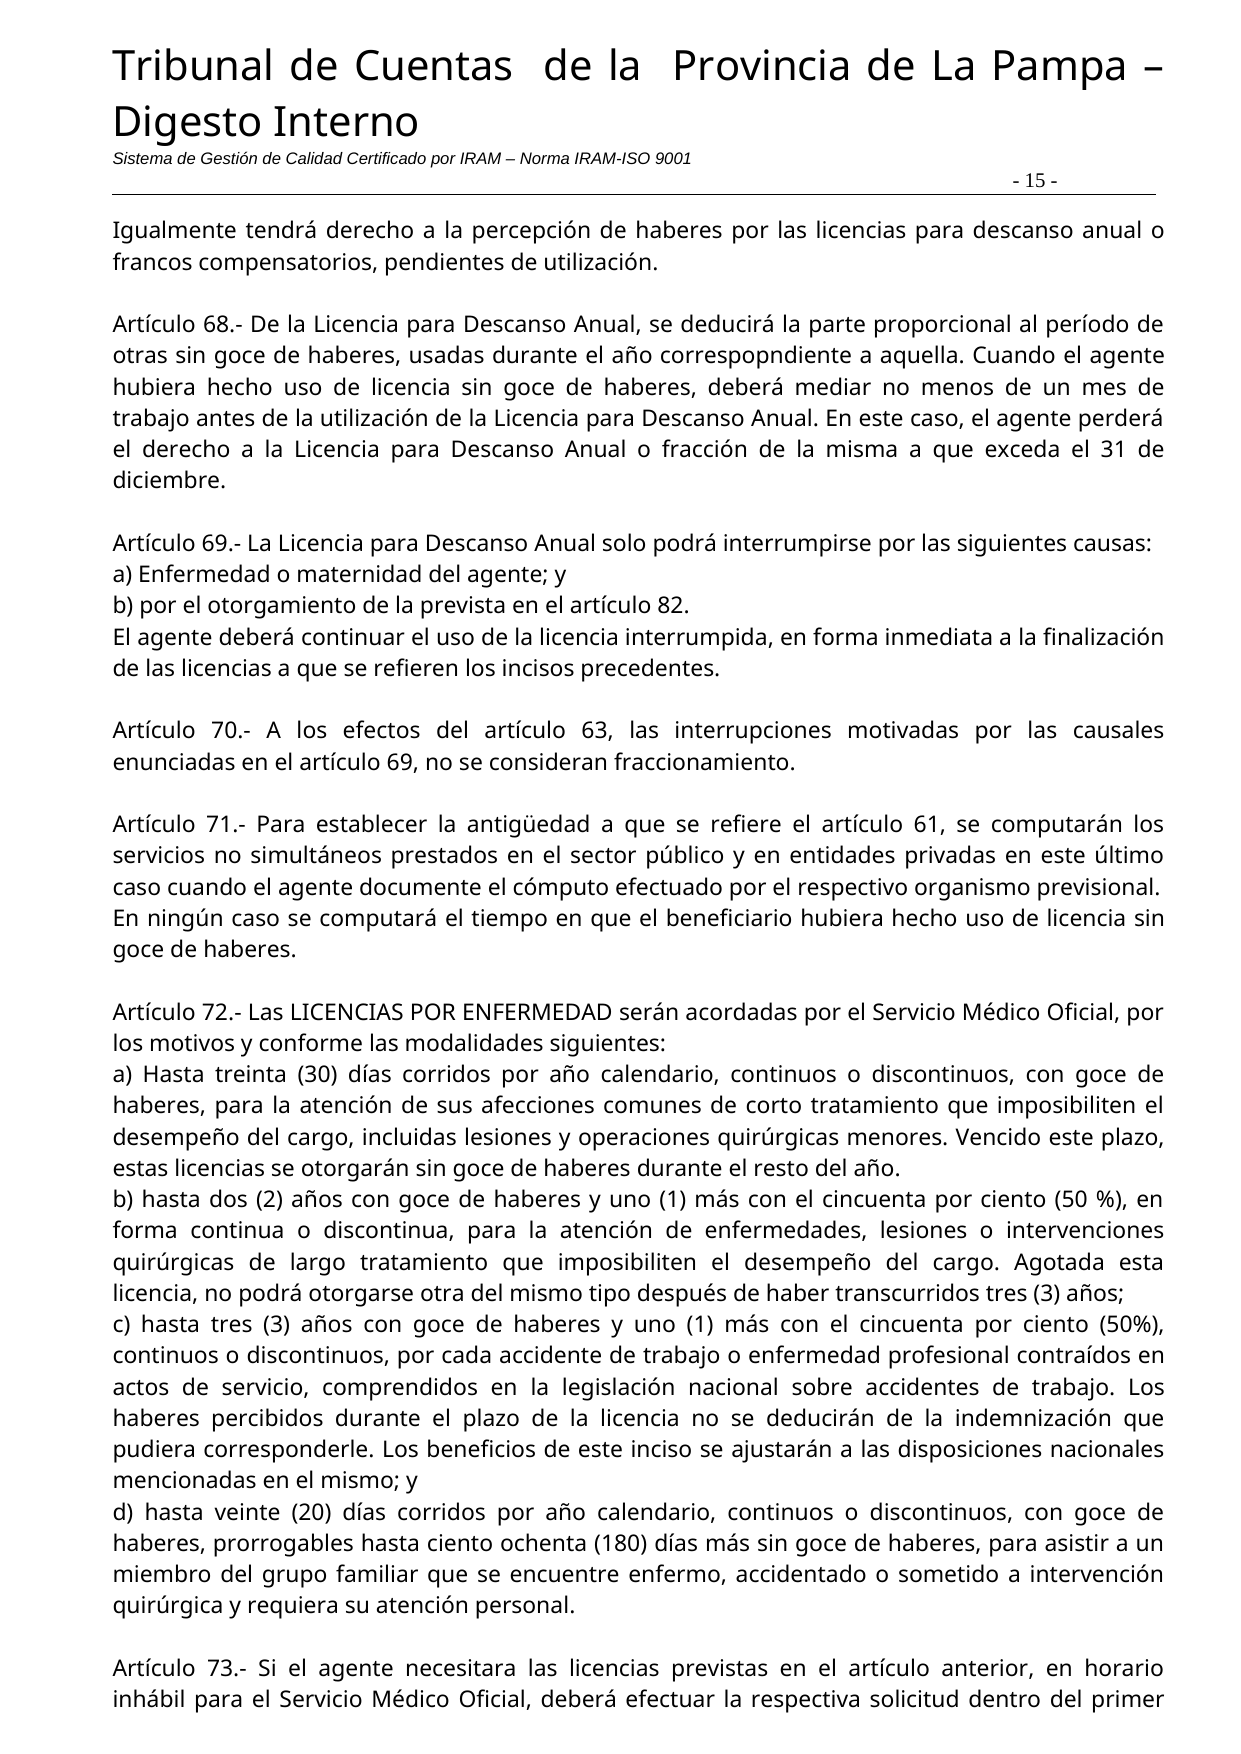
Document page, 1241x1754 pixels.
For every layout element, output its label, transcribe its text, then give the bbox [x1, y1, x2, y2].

text c) hasta tres (3) años con goce de haberes y uno (1) más con el cincuenta por ciento (50%), continuos o discontinuos, por cada accidente de trabajo o enfermedad profesional contraídos en actos de servicio, comprendidos en la legislación nacional sobre accidentes de trabajo. Los haberes percibidos durante el plazo de la licencia no se deducirán de la indemnización que pudiera corresponderle. Los beneficios de este inciso se ajustarán a las disposiciones nacionales mencionadas en el mismo; y [112, 1308, 1166, 1496]
text Artículo 72.- Las LICENCIAS POR ENFERMEDAD serán acordadas por el Servicio Médico Oficial, por los motivos y conforme las modalidades siguientes: [112, 996, 1166, 1058]
text a) Enfermedad o maternidad del agente; y [112, 558, 1166, 589]
text d) hasta veinte (20) días corridos por año calendario, continuos o discontinuos, con goce de haberes, prorrogables hasta ciento ochenta (180) días más sin goce de haberes, para asistir a un miembro del grupo familiar que se encuentre enfermo, accidentado o sometido a intervención quirúrgica y requiera su atención personal. [112, 1496, 1166, 1621]
text Artículo 70.- A los efectos del artículo 63, las interrupciones motivadas por las causales enunciadas en el artículo 69, no se consideran fraccionamiento. [112, 714, 1166, 777]
text Artículo 73.- Si el agente necesitara las licencias previstas en el artículo anterior, en horario inhábil para el Servicio Médico Oficial, deberá efectuar la respectiva solicitud dentro del primer [112, 1652, 1166, 1714]
text En ningún caso se computará el tiempo en que el beneficiario hubiera hecho uso de licencia sin goce de haberes. [112, 902, 1166, 964]
text b) por el otorgamiento de la prevista en el artículo 82. [112, 589, 1166, 621]
text a) Hasta treinta (30) días corridos por año calendario, continuos o discontinuos, con goce de haberes, para la atención de sus afecciones comunes de corto tratamiento que imposibiliten el desempeño del cargo, incluidas lesiones y operaciones quirúrgicas menores. Vencido este plazo, estas licencias se otorgarán sin goce de haberes durante el resto del año. [112, 1058, 1166, 1183]
text Artículo 68.- De la Licencia para Descanso Anual, se deducirá la parte proporcional al período de otras sin goce de haberes, usadas durante el año correspopndiente a aquella. Cuando el agente hubiera hecho uso de licencia sin goce de haberes, deberá mediar no menos de un mes de trabajo antes de la utilización de la Licencia para Descanso Anual. En este caso, el agente perderá el derecho a la Licencia para Descanso Anual o fracción de la misma a que exceda el 31 de diciembre. [112, 308, 1166, 496]
text Igualmente tendrá derecho a la percepción de haberes por las licencias para descanso anual o francos compensatorios, pendientes de utilización. [112, 214, 1166, 277]
text b) hasta dos (2) años con goce de haberes y uno (1) más con el cincuenta por ciento (50 %), en forma continua o discontinua, para la atención de enfermedades, lesiones o intervenciones quirúrgicas de largo tratamiento que imposibiliten el desempeño del cargo. Agotada esta licencia, no podrá otorgarse otra del mismo tipo después de haber transcurridos tres (3) años; [112, 1183, 1166, 1308]
text El agente deberá continuar el uso de la licencia interrumpida, en forma inmediata a la finalización de las licencias a que se refieren los incisos precedentes. [112, 621, 1166, 683]
text Artículo 71.- Para establecer la antigüedad a que se refiere el artículo 61, se computarán los servicios no simultáneos prestados en el sector público y en entidades privadas en este último caso cuando el agente documente el cómputo efectuado por el respectivo organismo previsional. [112, 808, 1166, 902]
text Artículo 69.- La Licencia para Descanso Anual solo podrá interrumpirse por las siguientes causas: [112, 527, 1166, 558]
